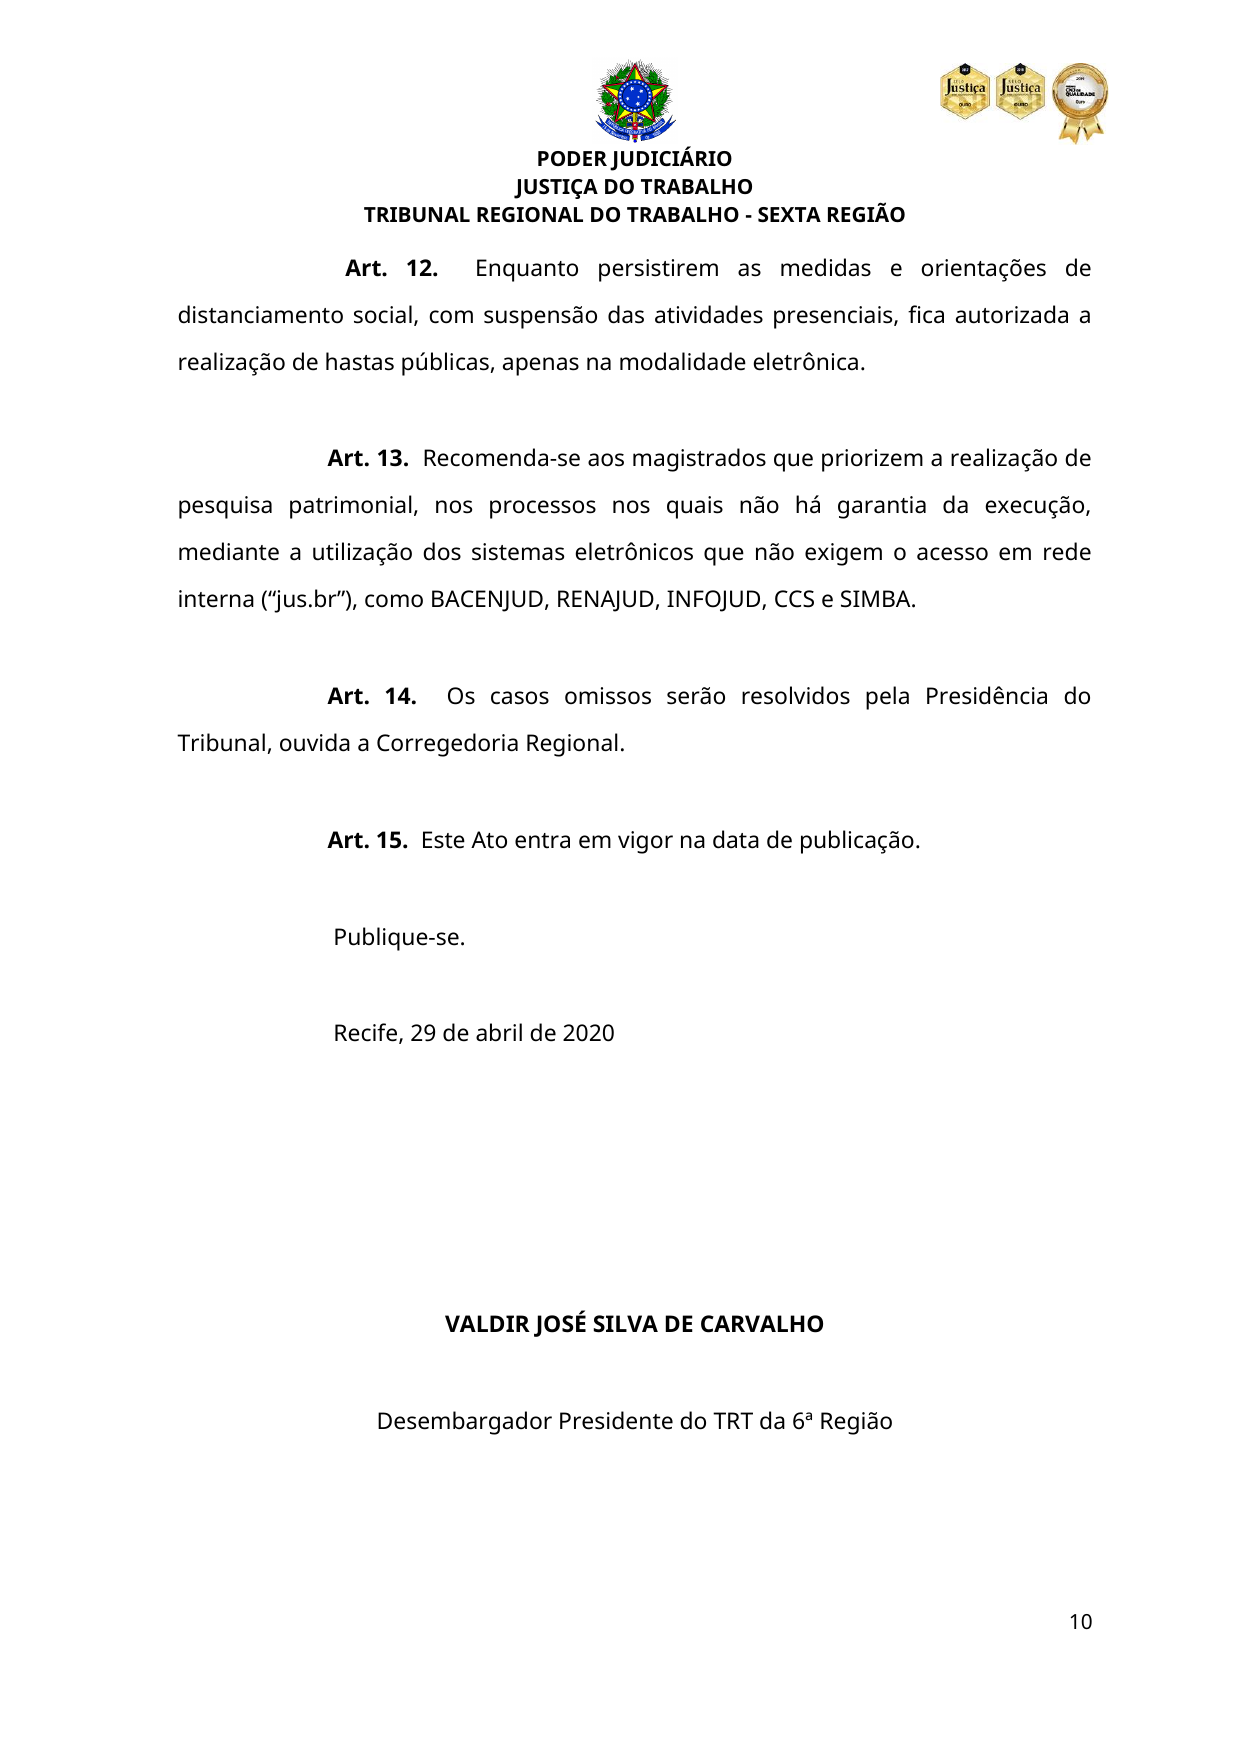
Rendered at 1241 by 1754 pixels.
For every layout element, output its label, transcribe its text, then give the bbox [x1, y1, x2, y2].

text Art. 15. Este Ato entra em vigor na data de publicação. [177, 823, 1092, 855]
text Art. 12. Enquanto persistirem as medidas e orientações de distanciamento social, com suspensão das atividades presenciais, fica autorizada a realização de hastas públicas, apenas na modalidade eletrônica. [177, 252, 1092, 377]
text Publique-se. [177, 920, 1092, 952]
text Recife, 29 de abril de 2020 [177, 1017, 1092, 1048]
text Art. 13. Recomenda-se aos magistrados que priorizem a realização de pesquisa patrimonial, nos processos nos quais não há garantia da execução, mediante a utilização dos sistemas eletrônicos que não exigem o acesso em rede interna (“jus.br”), como BACENJUD, RENAJUD, INFOJUD, CCS e SIMBA. [177, 442, 1092, 614]
text VALDIR JOSÉ SILVA DE CARVALHO [177, 1308, 1092, 1339]
text Art. 14. Os casos omissos serão resolvidos pela Presidência do Tribunal, ouvida a Corregedoria Regional. [177, 680, 1092, 758]
text Desembargador Presidente do TRT da 6ª Região [177, 1405, 1092, 1436]
